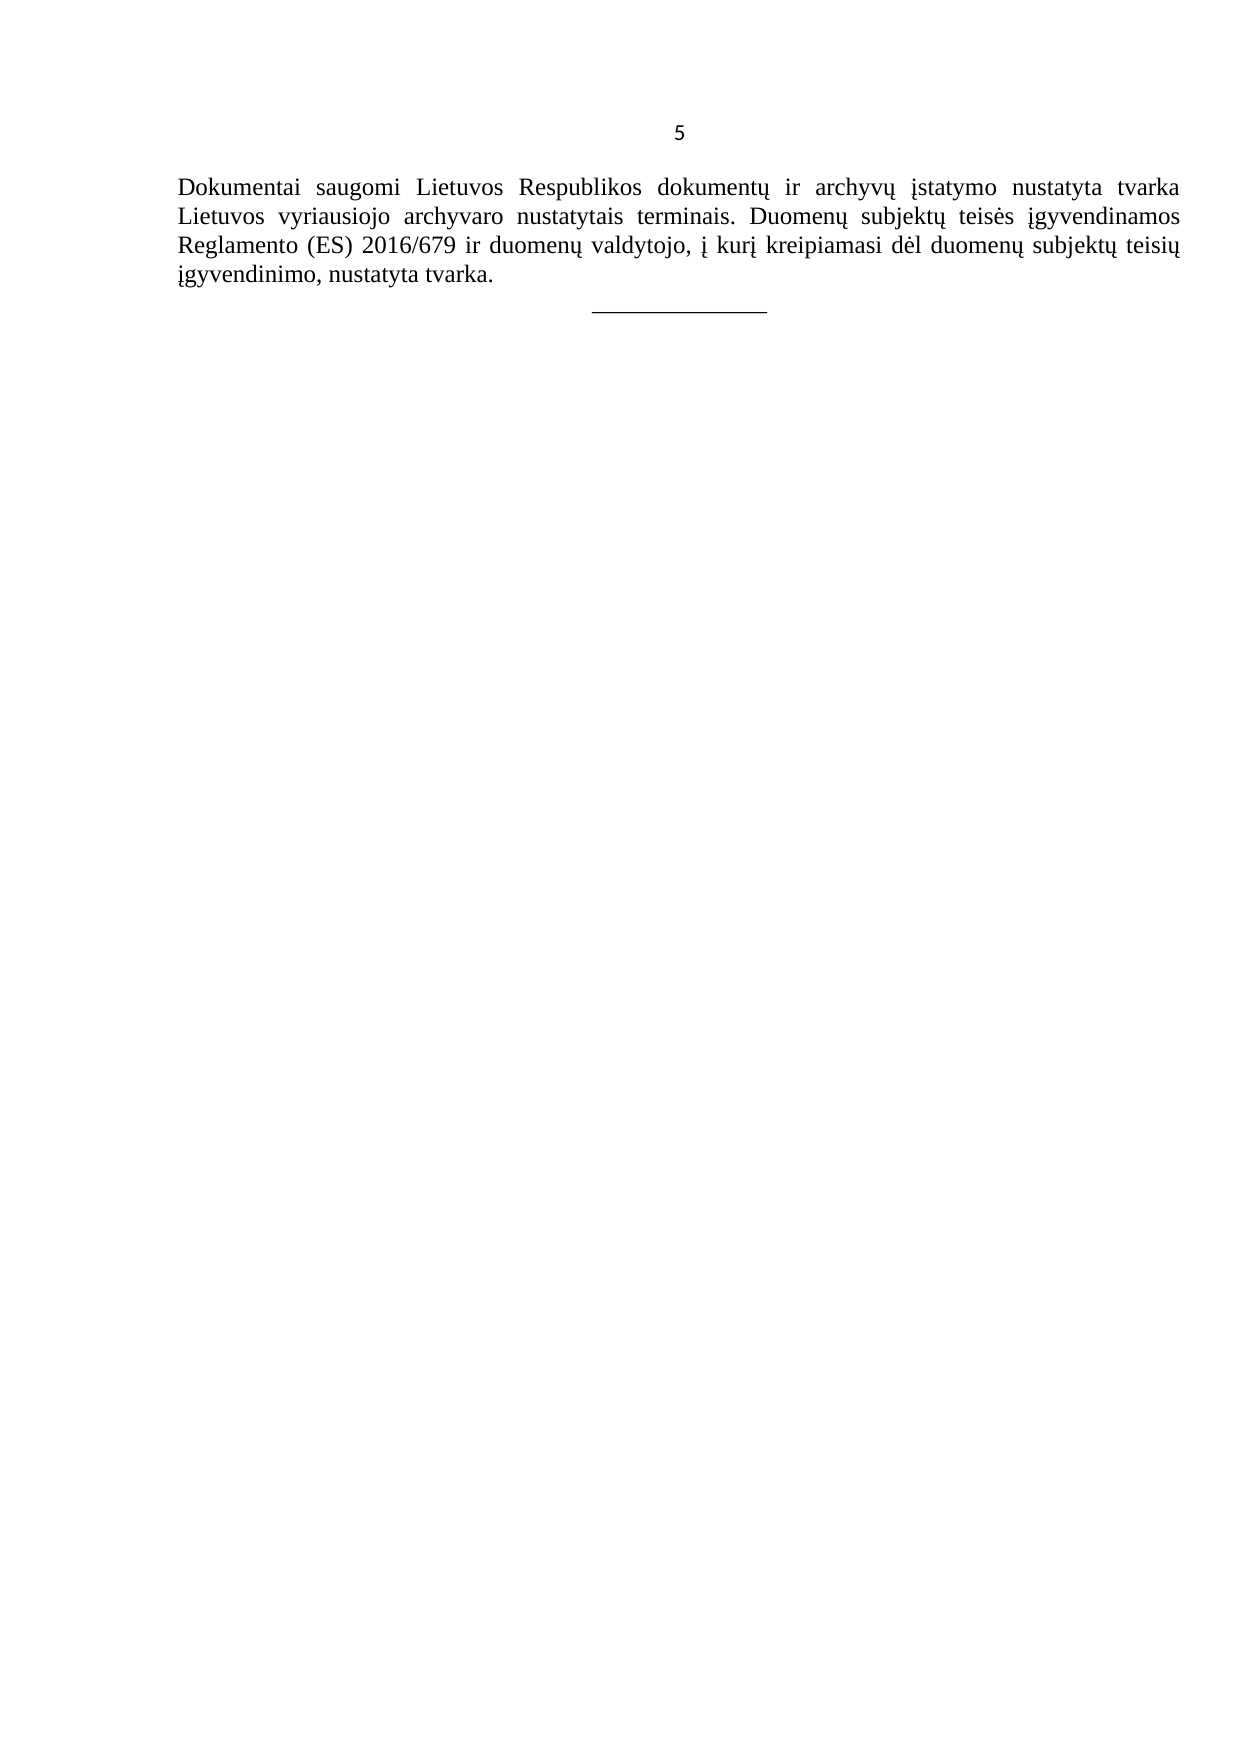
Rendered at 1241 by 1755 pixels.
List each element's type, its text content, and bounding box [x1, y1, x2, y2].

text ______________ [177, 287, 1181, 316]
text Dokumentai saugomi Lietuvos Respublikos dokumentų ir archyvų įstatymo nustatyta tvarka Lietuvos vyriausiojo archyvaro nustatytais terminais. Duomenų subjektų teisės įgyvendinamos Reglamento (ES) 2016/679 ir duomenų valdytojo, į kurį kreipiamasi dėl duomenų subjektų teisių įgyvendinimo, nustatyta tvarka. [177, 172, 1181, 287]
